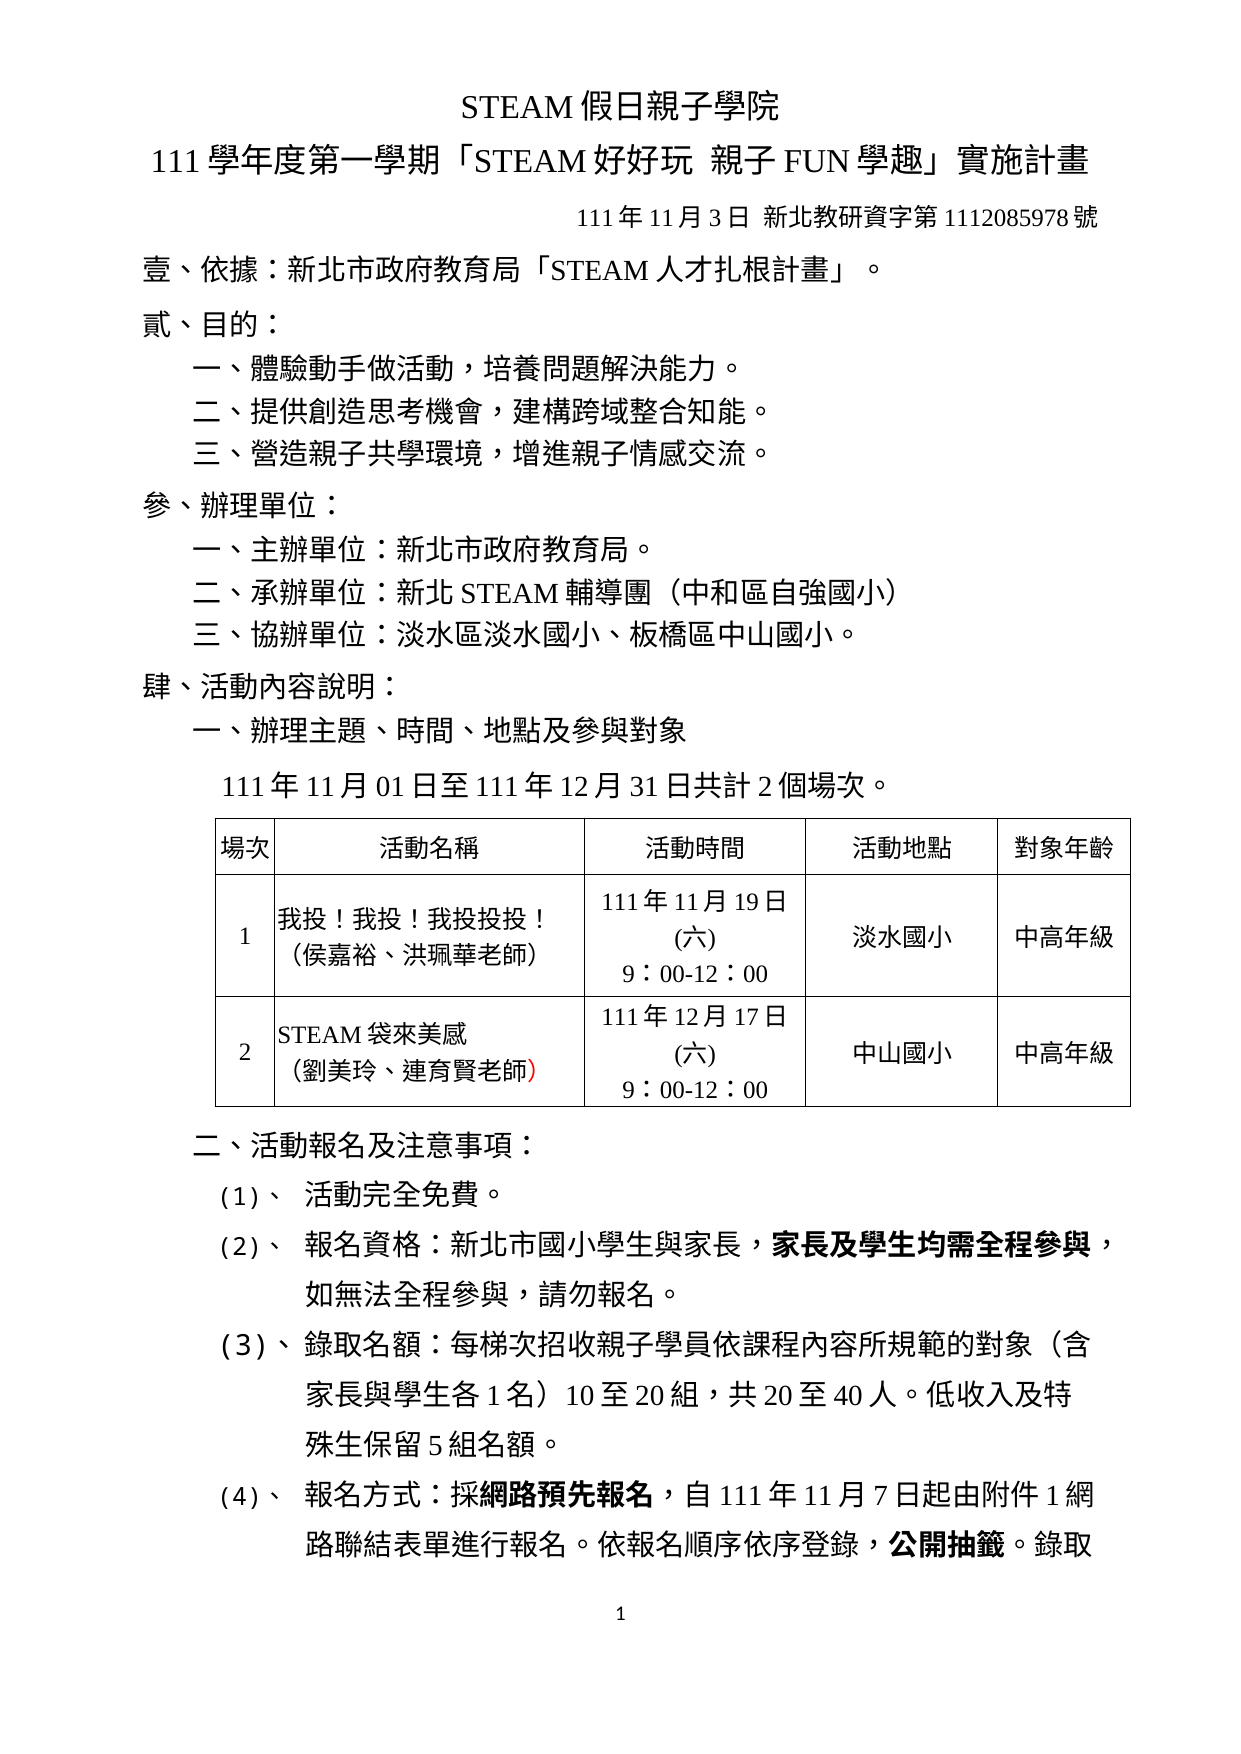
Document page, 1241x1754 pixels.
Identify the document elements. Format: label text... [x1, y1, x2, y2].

text 三、協辦單位：淡水區淡水國小、板橋區中山國小。 [192, 611, 1098, 654]
table_header 活動名稱 [275, 819, 584, 874]
table_header 活動時間 [585, 819, 805, 874]
table_cell 111年11月19日(六) 9：00-12：00 [585, 875, 805, 996]
text 二、承辦單位：新北STEAM輔導團（中和區自強國小） [192, 569, 1098, 611]
text 肆、活動內容說明： [142, 654, 1098, 708]
list 錄取名額：每梯次招收親子學員依課程內容所規範的對象（含家長與學生各1名）10至20組，共20至40人。低收入及特殊生保留5組名額。 [217, 1315, 1098, 1465]
table_header 場次 [216, 819, 274, 874]
text 111年11月01日至111年12月31日共計2個場次。 [192, 763, 1098, 805]
list 報名方式：採網路預先報名，自111年11月7日起由附件1網路聯結表單進行報名。依報名順序依序登錄，公開抽籤。錄取 [217, 1465, 1098, 1565]
text 貳、目的： [142, 292, 1098, 346]
table_cell 中高年級 [998, 997, 1130, 1106]
text 二、提供創造思考機會，建構跨域整合知能。 [192, 388, 1098, 430]
table_cell 111年12月17日(六) 9：00-12：00 [585, 997, 805, 1106]
text 一、主辦單位：新北市政府教育局。 [192, 527, 1098, 569]
text 三、營造親子共學環境，增進親子情感交流。 [192, 430, 1098, 473]
table_cell 中高年級 [998, 875, 1130, 996]
table_cell 淡水國小 [806, 875, 997, 996]
table_header 對象年齡 [998, 819, 1130, 874]
text 參、辦理單位： [142, 473, 1098, 527]
list 活動完全免費。 [217, 1165, 1098, 1215]
table_cell 1 [216, 875, 274, 996]
text 111學年度第一學期「STEAM好好玩 親子FUN學趣」實施計畫 [142, 129, 1098, 183]
table_cell 我投！我投！我投投投！（侯嘉裕、洪珮華老師） [275, 875, 584, 996]
text 一、體驗動手做活動，培養問題解決能力。 [192, 346, 1098, 388]
table_header 活動地點 [806, 819, 997, 874]
table_cell 中山國小 [806, 997, 997, 1106]
table_cell STEAM袋來美感 （劉美玲、連育賢老師） [275, 997, 584, 1106]
text 二、活動報名及注意事項： [192, 1123, 1098, 1165]
text 一、辦理主題、時間、地點及參與對象 [192, 708, 1098, 750]
text STEAM假日親子學院 [142, 75, 1098, 129]
table_cell 2 [216, 997, 274, 1106]
text 壹、依據：新北市政府教育局「STEAM人才扎根計畫」。 [142, 237, 1098, 292]
list 報名資格：新北市國小學生與家長，家長及學生均需全程參與，如無法全程參與，請勿報名。 [217, 1215, 1098, 1315]
text 111年11月3日 新北教研資字第1112085978號 [142, 183, 1098, 237]
